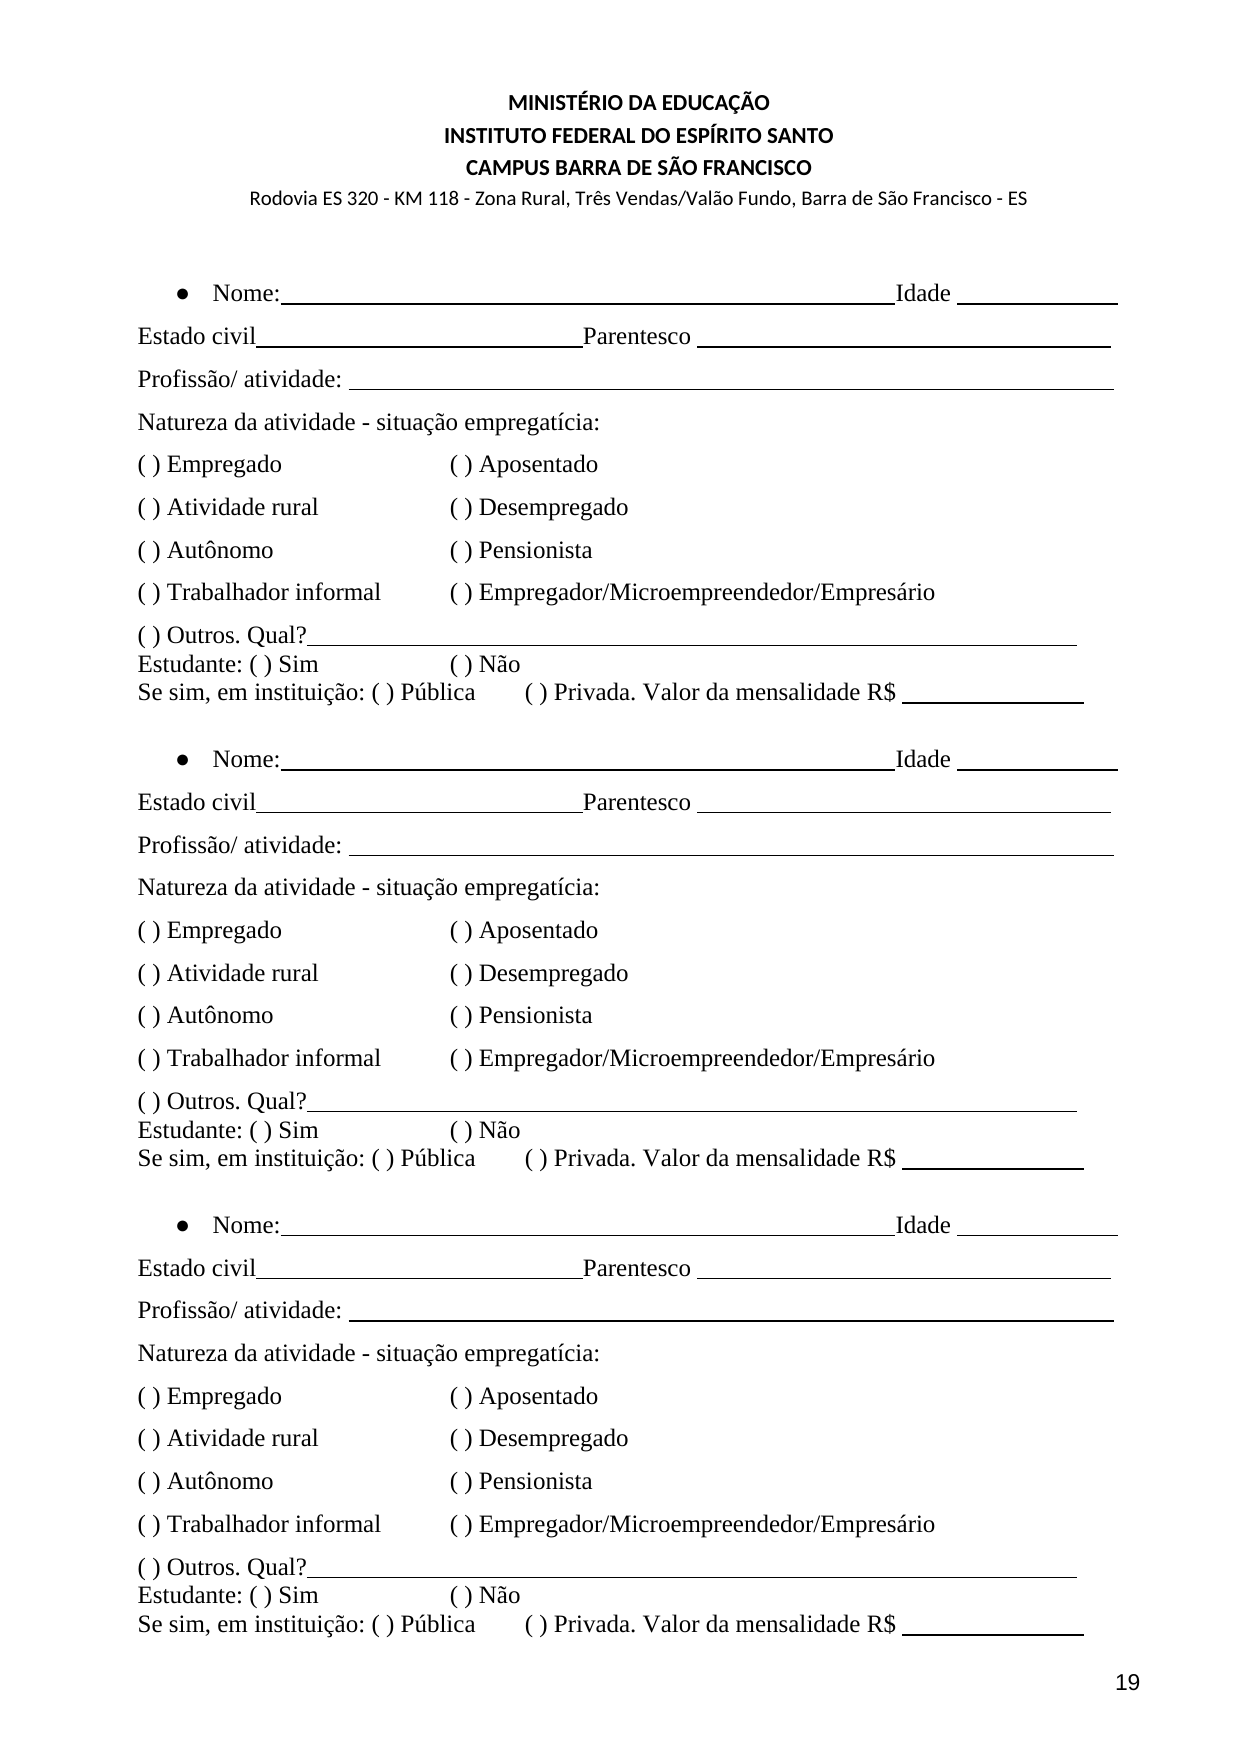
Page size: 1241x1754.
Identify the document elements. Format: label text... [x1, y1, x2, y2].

text Profissão/ atividade: [137, 830, 1140, 858]
text ( ) Outros. Qual? Estudante: ( ) Sim ( ) Não [137, 620, 1140, 677]
text ( ) Trabalhador informal ( ) Empregador/Microempreendedor/Empresário [137, 577, 1140, 606]
text Natureza da atividade - situação empregatícia: [137, 407, 1140, 435]
text ( ) Empregado ( ) Aposentado [137, 449, 1140, 478]
text Natureza da atividade - situação empregatícia: [137, 1338, 1140, 1367]
text ( ) Atividade rural ( ) Desempregado [137, 958, 1140, 987]
list Nome: Idade [175, 744, 1140, 773]
text Se sim, em instituição: ( ) Pública ( ) Privada. Valor da mensalidade R$ [137, 1143, 1140, 1172]
text ( ) Autônomo ( ) Pensionista [137, 1001, 1140, 1029]
text ( ) Trabalhador informal ( ) Empregador/Microempreendedor/Empresário [137, 1509, 1140, 1538]
text ( ) Outros. Qual? Estudante: ( ) Sim ( ) Não [137, 1552, 1140, 1609]
text Profissão/ atividade: [137, 1295, 1140, 1324]
text Se sim, em instituição: ( ) Pública ( ) Privada. Valor da mensalidade R$ [137, 677, 1140, 706]
list Nome: Idade [175, 278, 1140, 307]
text ( ) Trabalhador informal ( ) Empregador/Microempreendedor/Empresário [137, 1043, 1140, 1072]
text Estado civil Parentesco [137, 321, 1140, 350]
text ( ) Atividade rural ( ) Desempregado [137, 1423, 1140, 1452]
text ( ) Empregado ( ) Aposentado [137, 915, 1140, 944]
text ( ) Outros. Qual? Estudante: ( ) Sim ( ) Não [137, 1086, 1140, 1143]
text ( ) Autônomo ( ) Pensionista [137, 535, 1140, 563]
text Estado civil Parentesco [137, 1253, 1140, 1281]
text Profissão/ atividade: [137, 364, 1140, 393]
text ( ) Autônomo ( ) Pensionista [137, 1466, 1140, 1495]
list Nome: Idade [175, 1210, 1140, 1239]
text Estado civil Parentesco [137, 787, 1140, 816]
text Se sim, em instituição: ( ) Pública ( ) Privada. Valor da mensalidade R$ [137, 1609, 1140, 1638]
text Natureza da atividade - situação empregatícia: [137, 872, 1140, 901]
text ( ) Empregado ( ) Aposentado [137, 1381, 1140, 1409]
text ( ) Atividade rural ( ) Desempregado [137, 492, 1140, 521]
